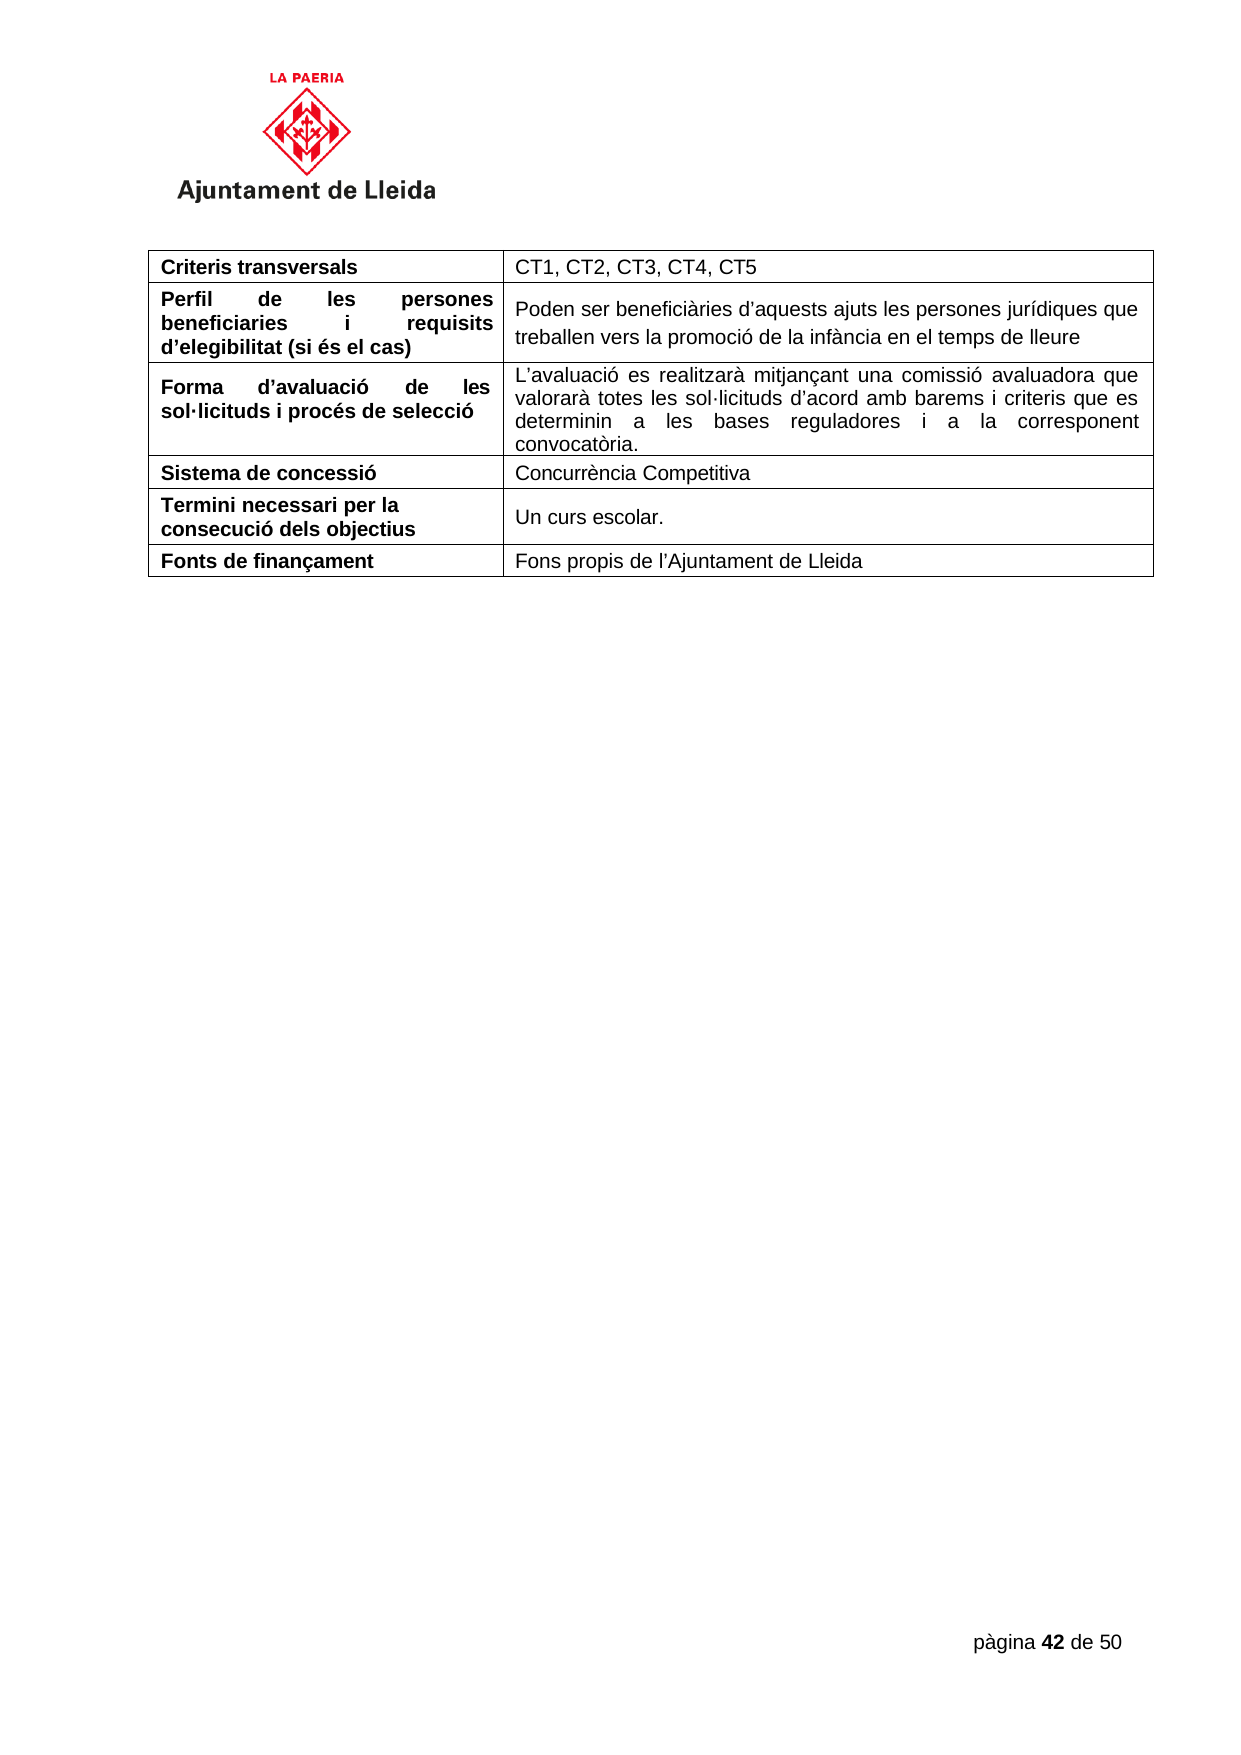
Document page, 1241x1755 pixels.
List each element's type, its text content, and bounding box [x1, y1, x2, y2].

table_cell Un curs escolar. [504, 489, 1153, 544]
table_cell Termini necessari per la consecució dels objectius [149, 489, 503, 544]
table_cell L’avaluació es realitzarà mitjançant una comissió avaluadora que valorarà totes les sol·licituds d’acord amb barems i criteris que es determinin a les bases reguladores i a la corresponent convocatòria. [504, 363, 1153, 455]
table_cell Fonts de finançament [149, 545, 503, 576]
table_cell Concurrència Competitiva [504, 456, 1153, 488]
table_cell Forma d’avaluació de les sol·licituds i procés de selecció [149, 363, 503, 455]
table_header Criteris transversals [149, 251, 503, 282]
table_cell Poden ser beneficiàries d’aquests ajuts les persones jurídiques que treballen vers la promoció de la infància en el temps de lleure [504, 283, 1153, 362]
table_cell Perfil de les persones beneficiaries i requisits d’elegibilitat (si és el cas) [149, 283, 503, 362]
table_cell Fons propis de l’Ajuntament de Lleida [504, 545, 1153, 576]
table_header CT1, CT2, CT3, CT4, CT5 [504, 251, 1153, 282]
table_cell Sistema de concessió [149, 456, 503, 488]
